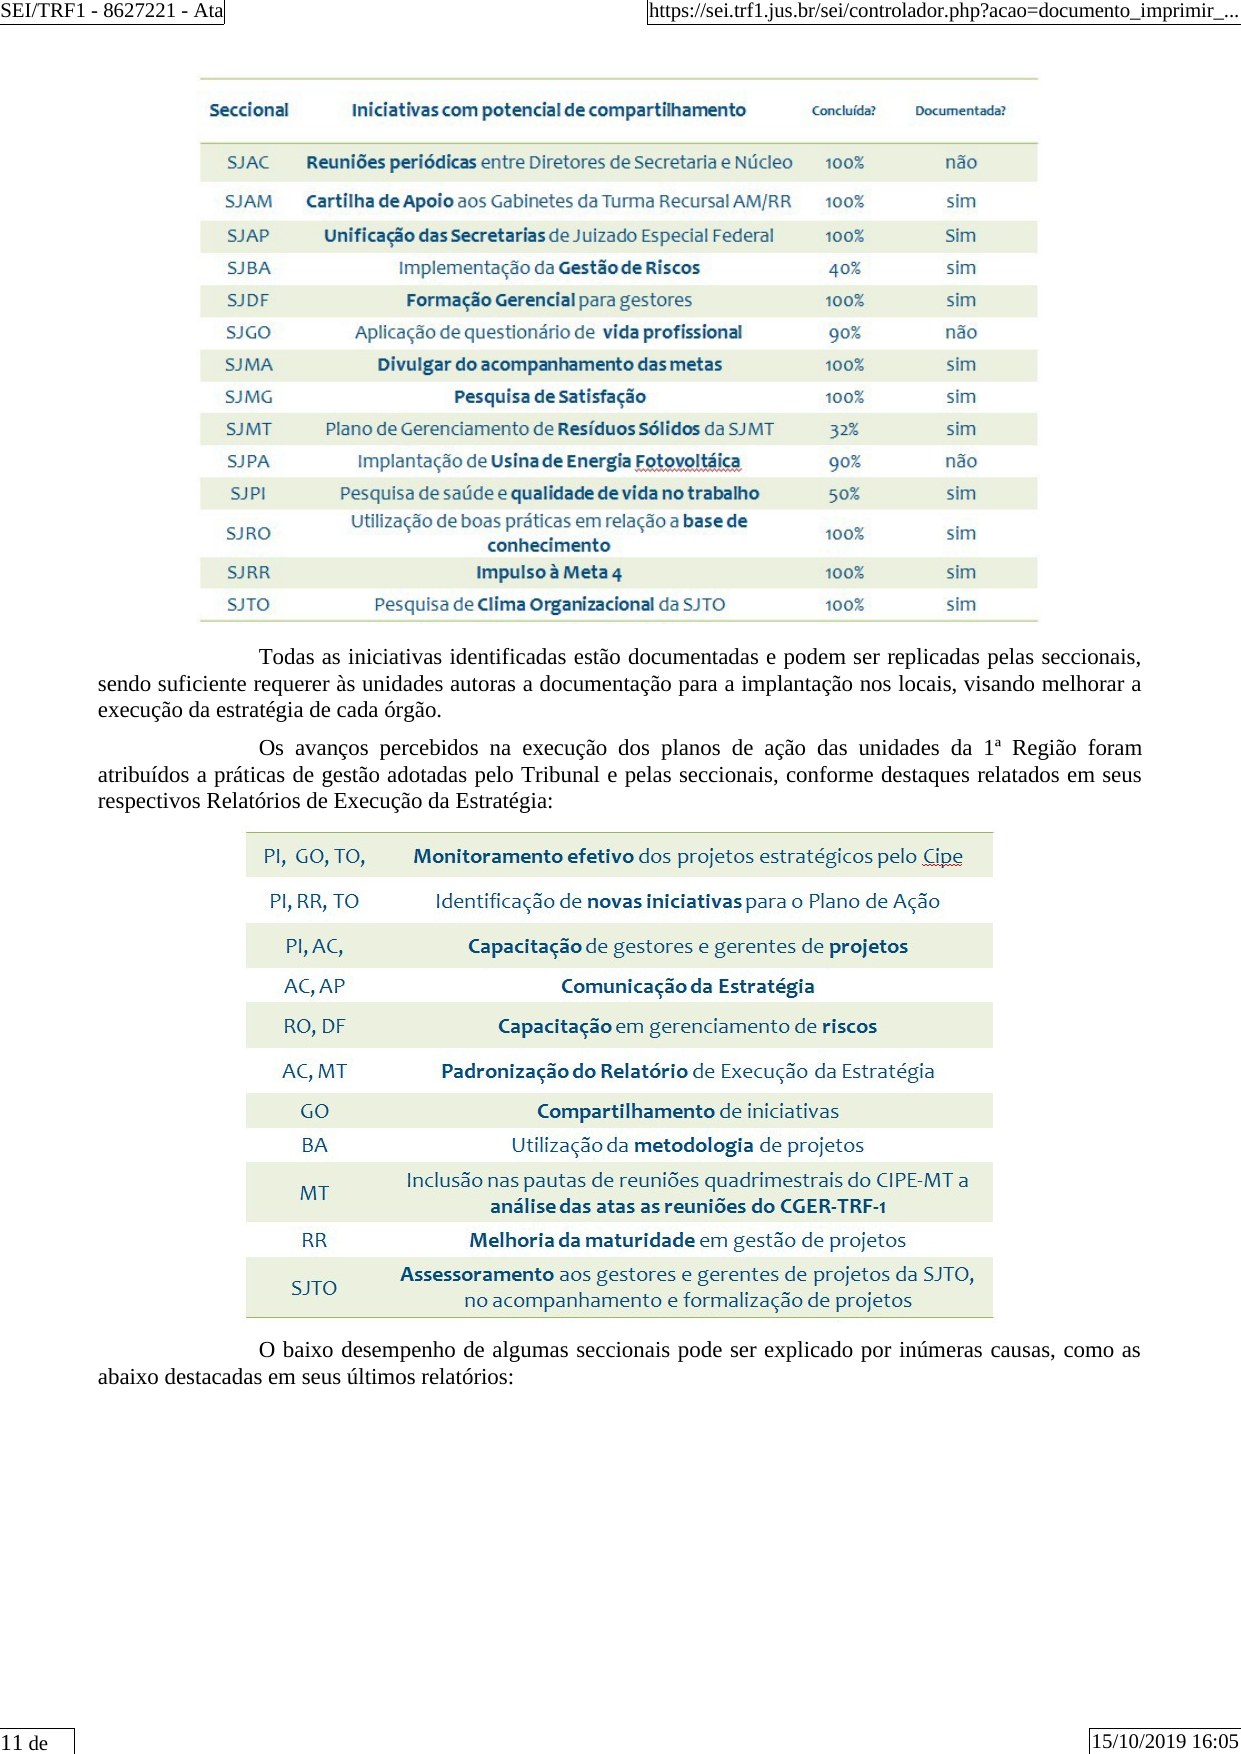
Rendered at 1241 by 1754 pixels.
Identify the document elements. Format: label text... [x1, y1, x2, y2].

picture [196, 73, 1043, 624]
text Os avanços percebidos na execução dos planos de ação das unidades da 1ª Região foram atribuídos a práticas de gestão adotadas pelo Tribunal e pelas seccionais, conforme destaques relatados em seus respectivos Relatórios de Execução da Estratégia: [98, 734, 1143, 813]
text Todas as iniciativas identificadas estão documentadas e podem ser replicadas pelas seccionais, sendo suficiente requerer às unidades autoras a documentação para a implantação nos locais, visando melhorar a execução da estratégia de cada órgão. [98, 643, 1143, 722]
text O baixo desempenho de algumas seccionais pode ser explicado por inúmeras causas, como as abaixo destacadas em seus últimos relatórios: [98, 828, 1143, 1389]
picture [241, 826, 999, 1323]
